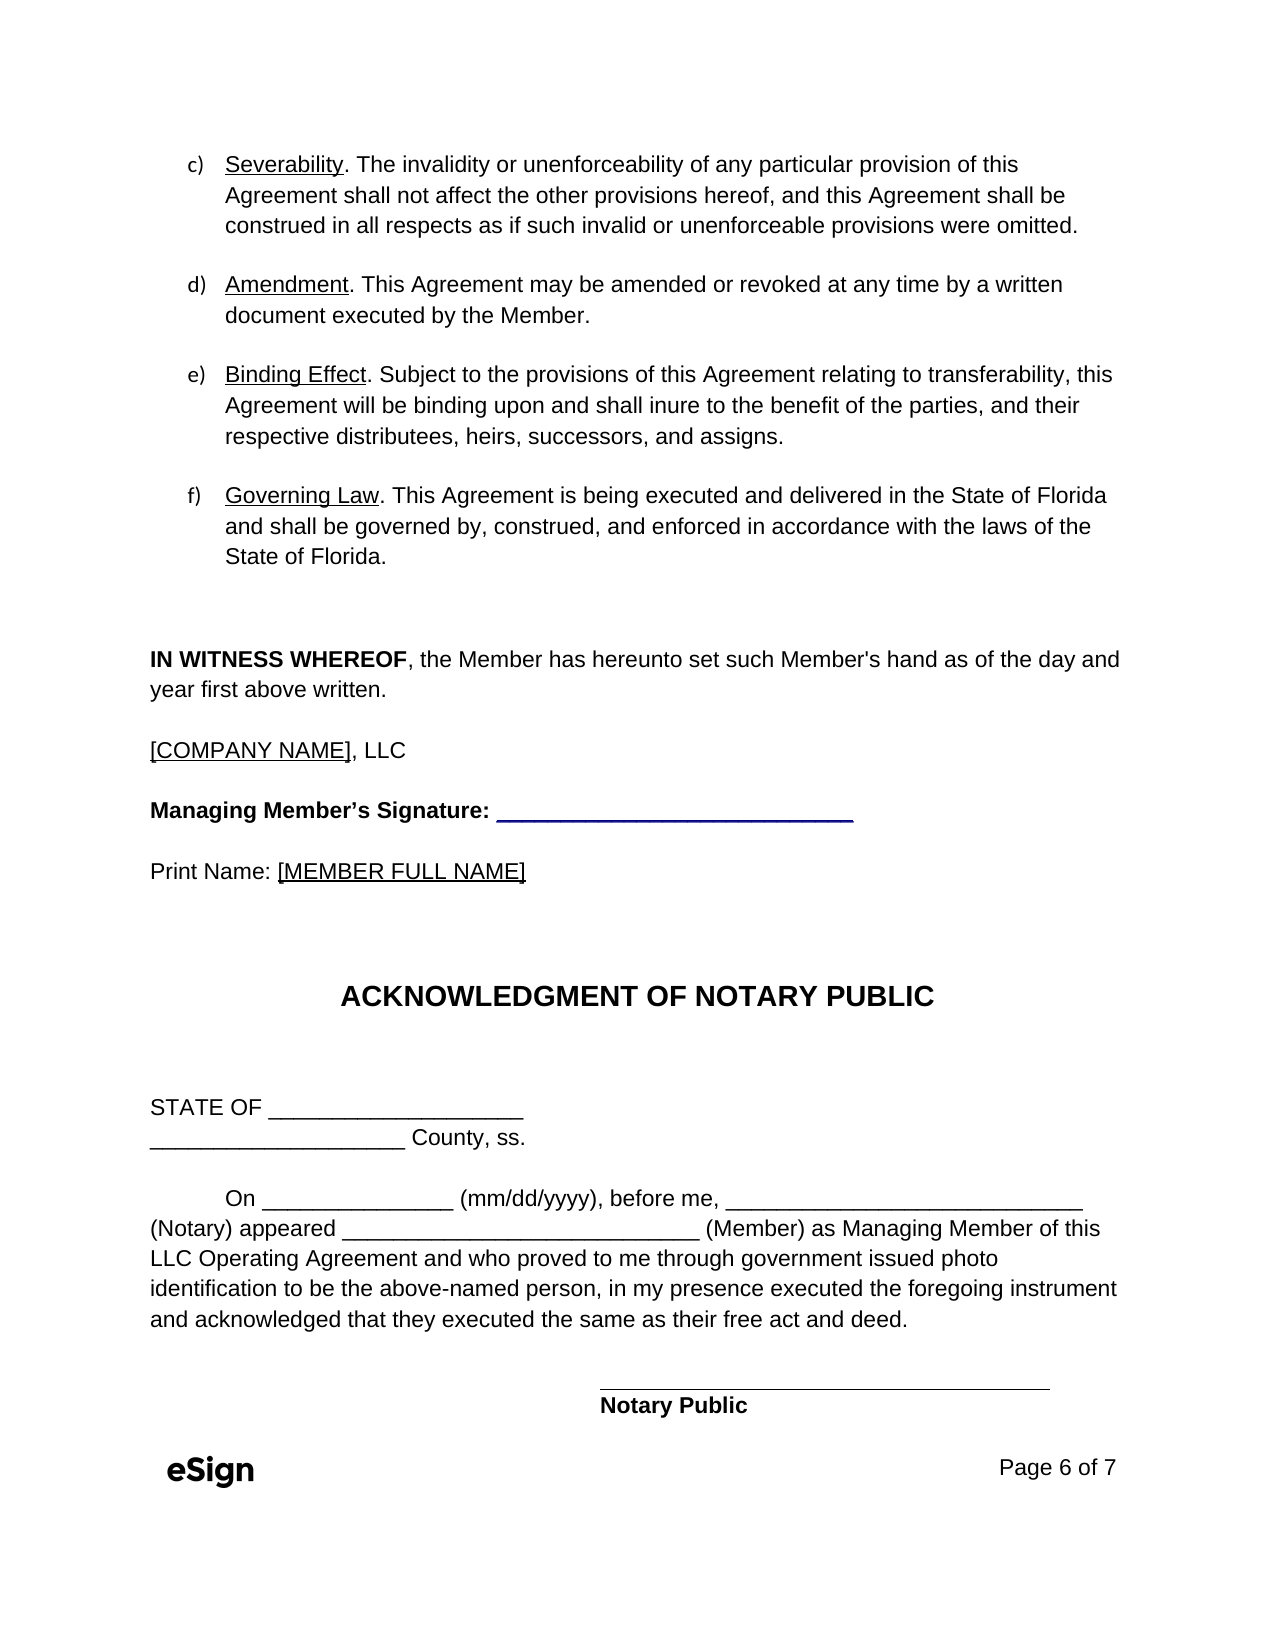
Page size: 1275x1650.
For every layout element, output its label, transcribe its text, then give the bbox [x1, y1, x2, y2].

subtitle ACKNOWLEDGMENT OF NOTARY PUBLIC [150, 978, 1125, 1012]
list Severability. The invalidity or unenforceability of any particular provision of this Agreement shall not affect the other provisions hereof, and this Agreement shall be construed in all respects as if such invalid or unenforceable provisions were omitted. [187, 150, 1125, 238]
text On _______________ (mm/dd/yyyy), before me, ____________________________ (Notary) appeared ____________________________ (Member) as Managing Member of this LLC Operating Agreement and who proved to me through government issued photo identification to be the above-named person, in my presence executed the foregoing instrument and acknowledged that they executed the same as their free act and deed. [150, 1185, 1125, 1332]
list Binding Effect. Subject to the provisions of this Agreement relating to transferability, this Agreement will be binding upon and shall inure to the benefit of the parties, and their respective distributees, heirs, successors, and assigns. [187, 361, 1125, 449]
list Governing Law. This Agreement is being executed and delivered in the State of Florida and shall be governed by, construed, and enforced in accordance with the laws of the State of Florida. [187, 481, 1125, 569]
text ____________________ County, ss. [150, 1124, 1125, 1151]
subtitle STATE OF ____________________ [150, 1094, 1125, 1121]
text IN WITNESS WHEREOF, the Member has hereunto set such Member's hand as of the day and year first above written. [150, 646, 1125, 703]
text [COMPANY NAME], LLC [150, 737, 1125, 763]
subtitle Print Name: [MEMBER FULL NAME] [150, 858, 1125, 884]
subtitle Managing Member’s Signature: ____________________________ [150, 797, 1125, 824]
list Amendment. This Agreement may be amended or revoked at any time by a written document executed by the Member. [187, 270, 1125, 329]
subtitle Notary Public [150, 1392, 1125, 1419]
